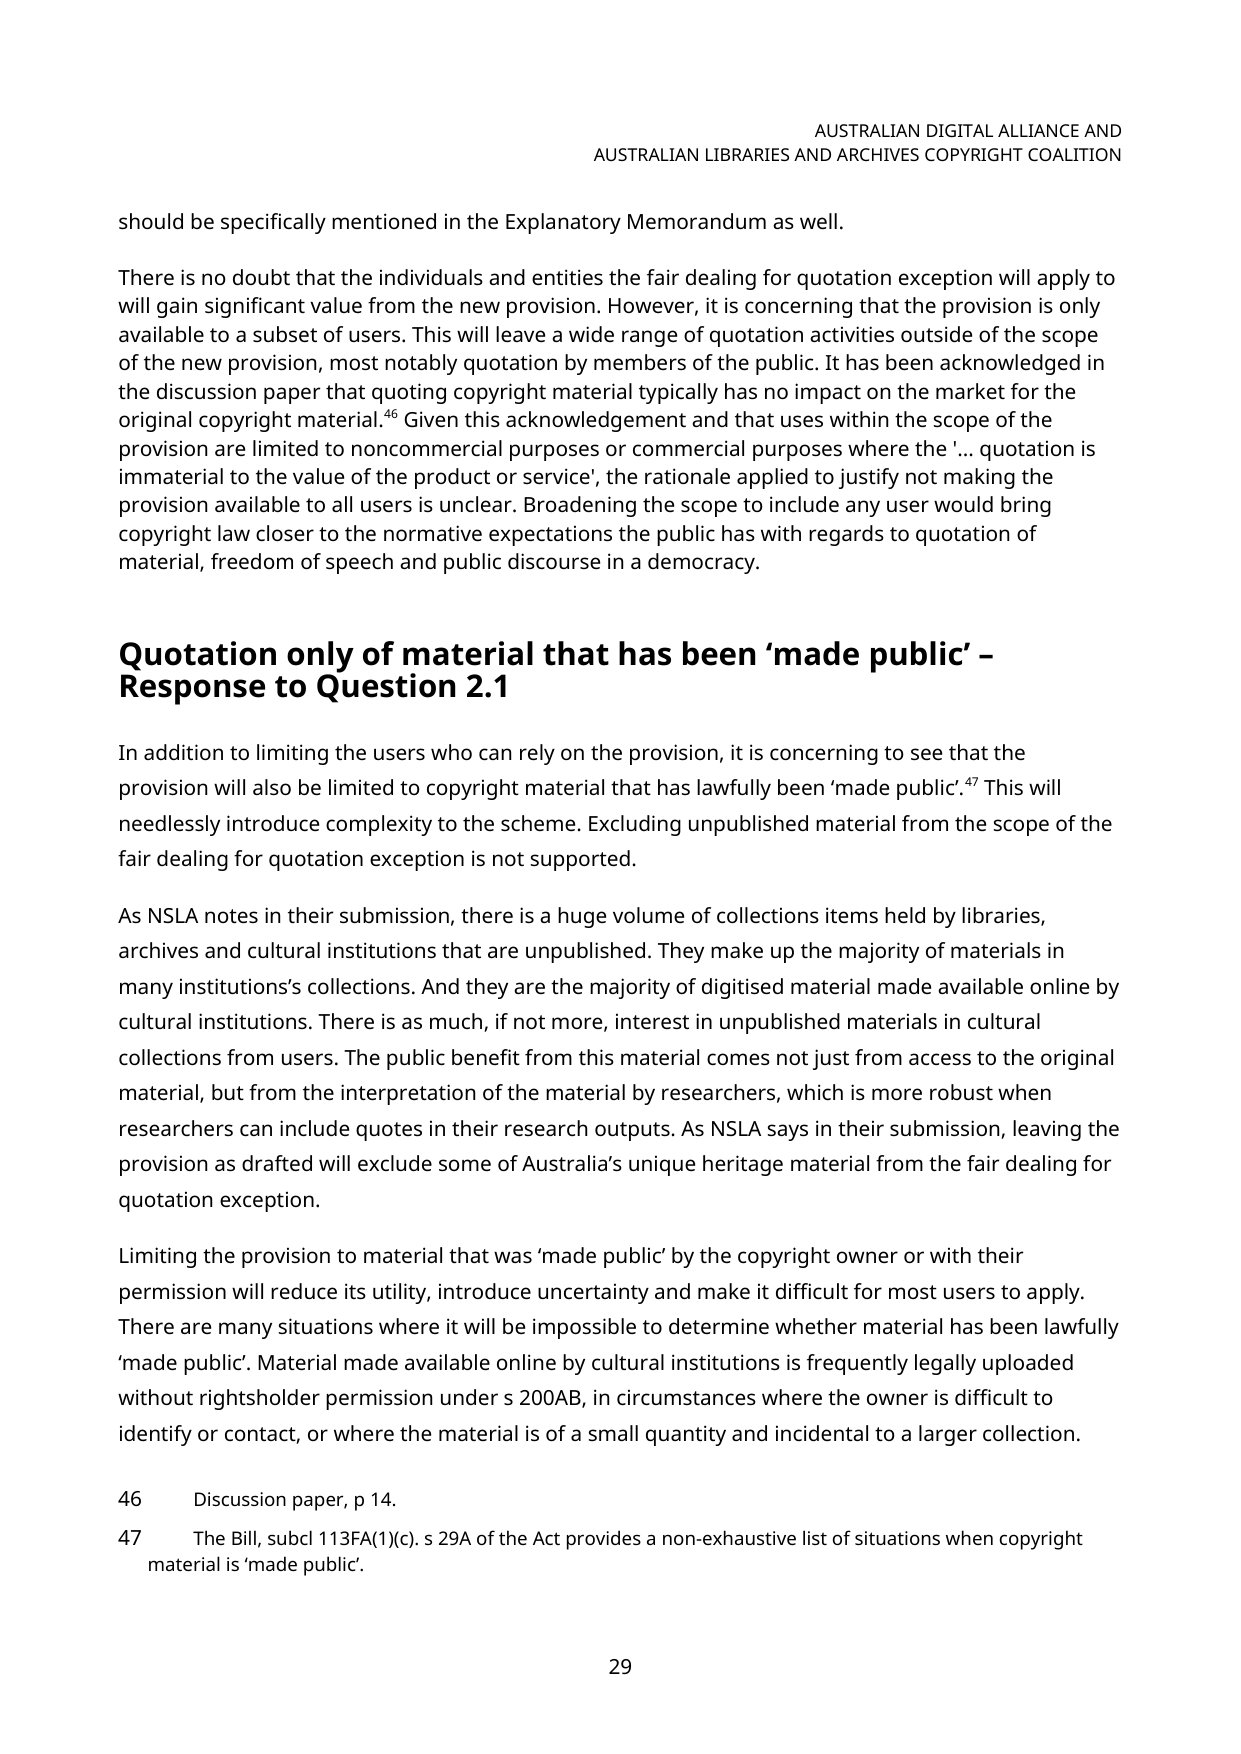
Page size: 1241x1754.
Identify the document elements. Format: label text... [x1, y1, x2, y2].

text As NSLA notes in their submission, there is a huge volume of collections items held by libraries, archives and cultural institutions that are unpublished. They make up the majority of materials in many institutions’s collections. And they are the majority of digitised material made available online by cultural institutions. There is as much, if not more, interest in unpublished materials in cultural collections from users. The public benefit from this material comes not just from access to the original material, but from the interpretation of the material by researchers, which is more robust when researchers can include quotes in their research outputs. As NSLA says in their submission, leaving the provision as drafted will exclude some of Australia’s unique heritage material from the fair dealing for quotation exception. [118, 901, 1122, 1213]
text In addition to limiting the users who can rely on the provision, it is concerning to see that the provision will also be limited to copyright material that has lawfully been ‘made public’. This will needlessly introduce complexity to the scheme. Excluding unpublished material from the scope of the fair dealing for quotation exception is not supported. [118, 738, 1122, 873]
text Discussion paper, p 14. [118, 1484, 1122, 1512]
text The Bill, subcl 113FA(1)(c). s 29A of the Act provides a non-exhaustive list of situations when copyright material is ‘made public’. [118, 1523, 1122, 1577]
text There is no doubt that the individuals and entities the fair dealing for quotation exception will apply to will gain significant value from the new provision. However, it is concerning that the provision is only available to a subset of users. This will leave a wide range of quotation activities outside of the scope of the new provision, most notably quotation by members of the public. It has been acknowledged in the discussion paper that quoting copyright material typically has no impact on the market for the original copyright material. Given this acknowledgement and that uses within the scope of the provision are limited to noncommercial purposes or commercial purposes where the '... quotation is immaterial to the value of the product or service', the rationale applied to justify not making the provision available to all users is unclear. Broadening the scope to include any user would bring copyright law closer to the normative expectations the public has with regards to quotation of material, freedom of speech and public discourse in a democracy. [118, 263, 1122, 576]
text should be specifically mentioned in the Explanatory Memorandum as well. [118, 207, 1122, 235]
text Limiting the provision to material that was ‘made public’ by the copyright owner or with their permission will reduce its utility, introduce uncertainty and make it difficult for most users to apply. There are many situations where it will be impossible to determine whether material has been lawfully ‘made public’. Material made available online by cultural institutions is frequently legally uploaded without rightsholder permission under s 200AB, in circumstances where the owner is difficult to identify or contact, or where the material is of a small quantity and incidental to a larger collection. [118, 1241, 1122, 1447]
subtitle Quotation only of material that has been ‘made public’ – Response to Question 2.1 [118, 638, 1122, 707]
